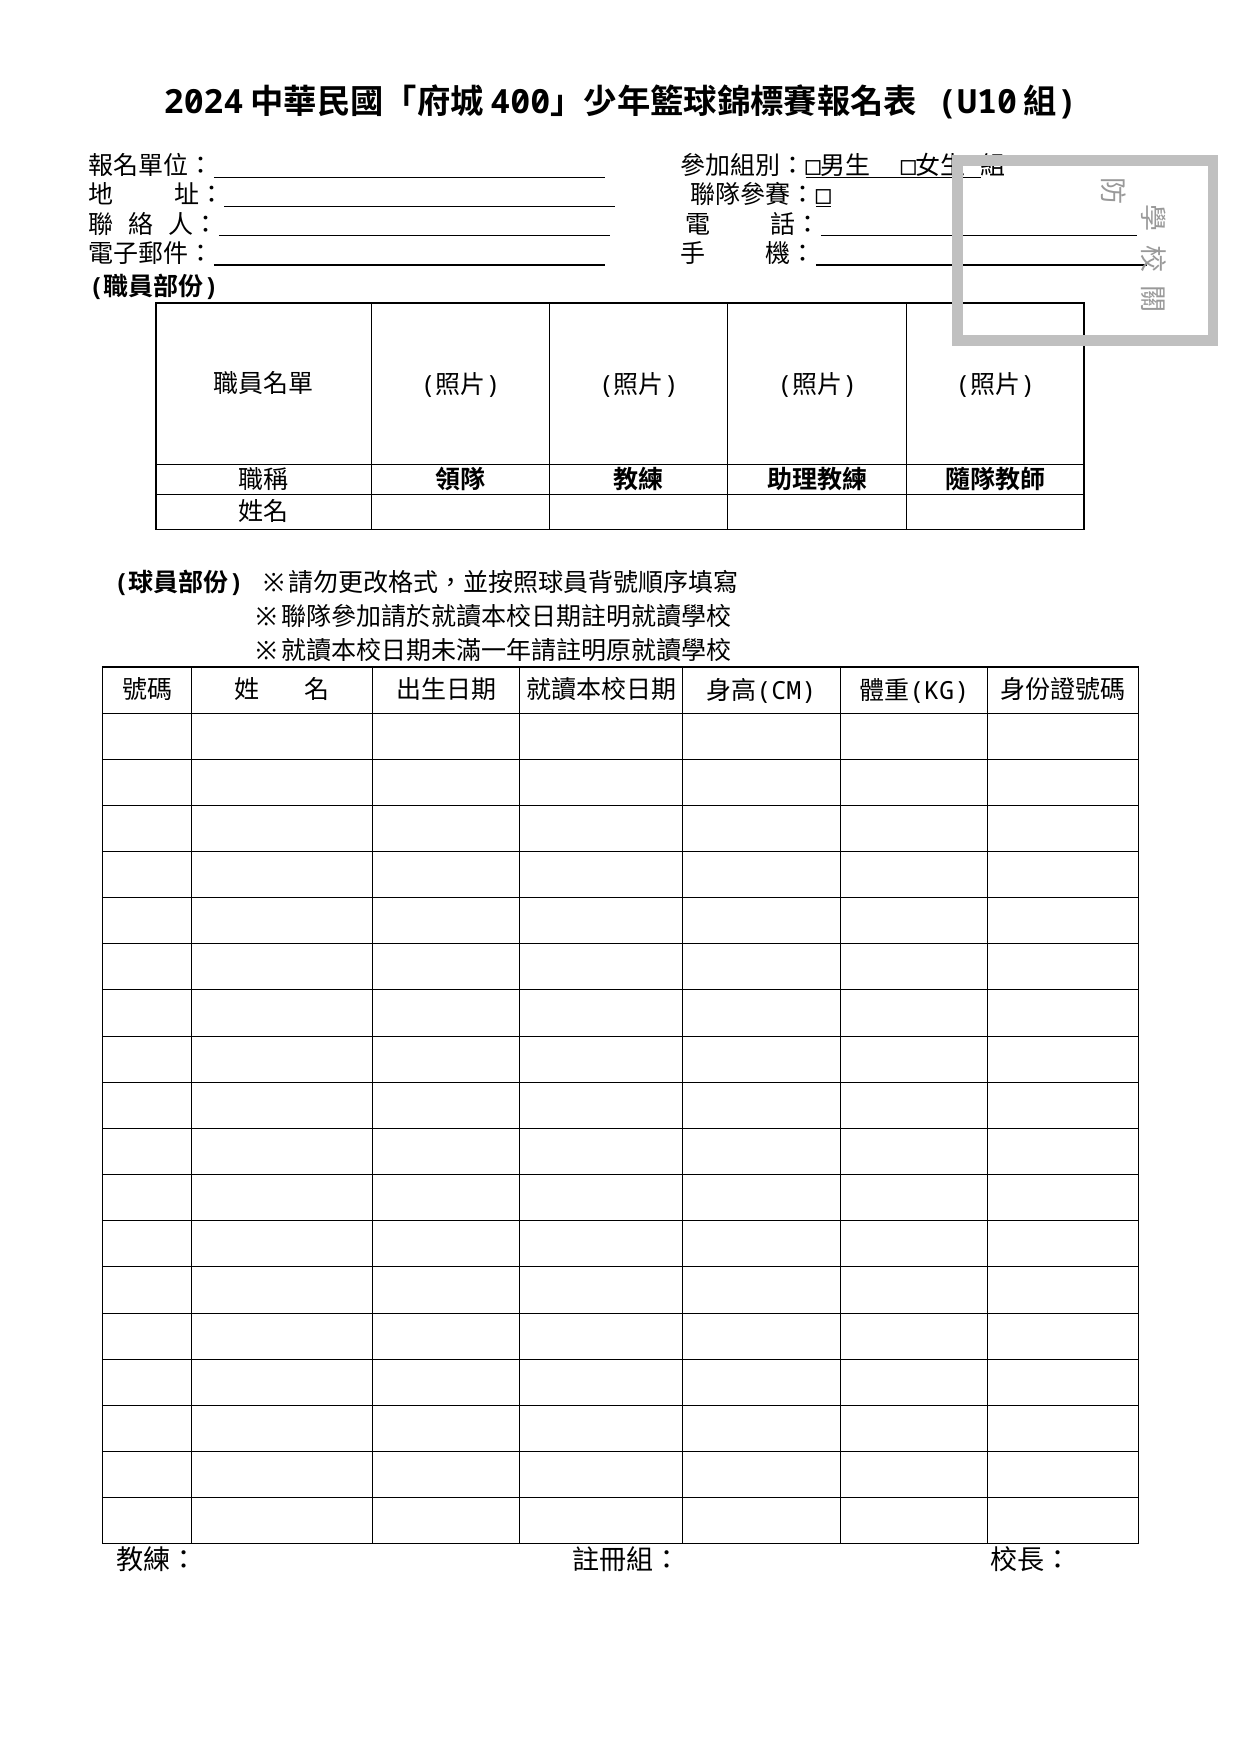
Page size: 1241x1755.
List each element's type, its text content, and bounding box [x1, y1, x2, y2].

table_cell [683, 898, 840, 943]
table_header 體重(KG) [841, 668, 987, 712]
text 電子郵件： 手 機： [963, 239, 1152, 264]
table_cell [192, 1360, 372, 1405]
table_header (照片) [372, 304, 549, 464]
table_cell [988, 990, 1138, 1036]
table_cell 隨隊教師 [907, 465, 1083, 494]
table_cell [373, 1314, 519, 1358]
table_cell [103, 1221, 191, 1266]
table_cell [192, 944, 372, 989]
table_cell 職稱 [157, 465, 371, 494]
table_cell [841, 1129, 987, 1174]
table_cell [988, 1037, 1138, 1082]
table_cell [103, 714, 191, 759]
table_cell [373, 1129, 519, 1174]
table_cell [683, 1406, 840, 1451]
table_cell [103, 898, 191, 943]
table_cell [103, 1498, 191, 1543]
table_cell [103, 1129, 191, 1174]
table_cell [683, 1360, 840, 1405]
table_cell [373, 1083, 519, 1128]
table_cell [841, 1406, 987, 1451]
table_cell [520, 1221, 682, 1266]
text 聯 絡 人： 電 話： [963, 210, 1152, 239]
table_cell [988, 944, 1138, 989]
table_header 身高(CM) [683, 668, 840, 712]
table_cell [520, 1406, 682, 1451]
table_cell [841, 714, 987, 759]
text 教練： 註冊組： 校長： [89, 1544, 1152, 1576]
table_cell [841, 1083, 987, 1128]
table_cell [192, 898, 372, 943]
table_cell [841, 1267, 987, 1312]
table_cell [373, 714, 519, 759]
table_cell [841, 944, 987, 989]
table_cell [988, 1175, 1138, 1220]
table_cell [520, 990, 682, 1036]
table_cell [103, 852, 191, 897]
table_cell [988, 1267, 1138, 1312]
table_cell [192, 760, 372, 805]
table_cell [683, 1083, 840, 1128]
table_cell [373, 1452, 519, 1497]
table_cell [520, 1314, 682, 1358]
text 2024中華民國「府城400」少年籃球錦標賽報名表 (U10組) [89, 77, 1152, 123]
table_cell [520, 760, 682, 805]
table_cell [683, 1221, 840, 1266]
table_cell [103, 1360, 191, 1405]
table_cell 姓名 [157, 495, 371, 529]
table_cell [373, 1267, 519, 1312]
table_cell [103, 1175, 191, 1220]
table_cell [192, 1129, 372, 1174]
table_cell [103, 1267, 191, 1312]
table_cell [841, 1175, 987, 1220]
table_header 職員名單 [157, 304, 371, 464]
table_cell [683, 1175, 840, 1220]
table_cell [683, 760, 840, 805]
text 報名單位： 參加組別：□男生 □女生 組 [89, 152, 1152, 181]
table_cell [841, 1360, 987, 1405]
table_cell [988, 1360, 1138, 1405]
table_cell [520, 714, 682, 759]
table_cell [373, 898, 519, 943]
table_cell [988, 760, 1138, 805]
table_cell [683, 1452, 840, 1497]
table_cell [373, 1175, 519, 1220]
table_cell [192, 1083, 372, 1128]
text (球員部份) ※請勿更改格式，並按照球員背號順序填寫 [89, 564, 1152, 598]
table_cell [683, 714, 840, 759]
table_cell [841, 1037, 987, 1082]
table_cell [841, 1452, 987, 1497]
table_cell [520, 1175, 682, 1220]
table_cell [192, 852, 372, 897]
table_cell [520, 806, 682, 851]
table_cell [103, 1314, 191, 1358]
table_cell [192, 714, 372, 759]
table_cell [373, 1498, 519, 1543]
table_cell [192, 1452, 372, 1497]
table_cell [520, 1498, 682, 1543]
table_header 號碼 [103, 668, 191, 712]
table_cell 教練 [550, 465, 727, 494]
table_cell [192, 990, 372, 1036]
text (職員部份) [963, 268, 1152, 302]
table_cell [372, 495, 549, 529]
table_cell [373, 1360, 519, 1405]
table_header (照片) [728, 304, 906, 464]
text ※就讀本校日期未滿一年請註明原就讀學校 [89, 632, 1152, 666]
table_cell [520, 1129, 682, 1174]
table_cell [192, 1267, 372, 1312]
text 地 址： 聯隊參賽：□ [963, 181, 1152, 210]
table_header 身份證號碼 [988, 668, 1138, 712]
table_cell [373, 806, 519, 851]
table_cell [373, 1406, 519, 1451]
table_cell [103, 760, 191, 805]
table_cell [103, 806, 191, 851]
text 電子郵件： 手 機： [89, 239, 952, 268]
table_cell [103, 944, 191, 989]
table_cell [683, 1498, 840, 1543]
table_cell [683, 806, 840, 851]
table_cell [192, 1498, 372, 1543]
table_cell [988, 806, 1138, 851]
table_cell [192, 1175, 372, 1220]
table_cell [841, 898, 987, 943]
table_cell [683, 1037, 840, 1082]
text (職員部份) [89, 268, 952, 302]
table_cell [520, 944, 682, 989]
table_cell [841, 990, 987, 1036]
table_cell [683, 852, 840, 897]
table_cell [988, 1221, 1138, 1266]
table_cell [192, 1221, 372, 1266]
table_cell [988, 1452, 1138, 1497]
table_cell [841, 806, 987, 851]
table_cell [520, 1360, 682, 1405]
table_cell [103, 1452, 191, 1497]
table_cell [988, 1129, 1138, 1174]
table_cell [192, 1314, 372, 1358]
table_header 姓 名 [192, 668, 372, 712]
table_cell [520, 1452, 682, 1497]
table_header 出生日期 [373, 668, 519, 712]
table_cell 領隊 [372, 465, 549, 494]
table_cell [192, 1037, 372, 1082]
table_cell [683, 990, 840, 1036]
table_cell [550, 495, 727, 529]
table_cell [373, 944, 519, 989]
table_cell [683, 1314, 840, 1358]
table_cell [103, 1083, 191, 1128]
table_cell [841, 1314, 987, 1358]
table_cell [520, 898, 682, 943]
table_cell [841, 1221, 987, 1266]
text ※聯隊參加請於就讀本校日期註明就讀學校 [89, 598, 1152, 632]
table_cell [841, 852, 987, 897]
table_cell [373, 1037, 519, 1082]
table_cell [103, 1037, 191, 1082]
table_cell [988, 1498, 1138, 1543]
table_cell [373, 852, 519, 897]
table_cell [683, 944, 840, 989]
table_cell [907, 495, 1083, 529]
table_cell [988, 1314, 1138, 1358]
table_cell [988, 852, 1138, 897]
text 聯 絡 人： 電 話： [89, 210, 952, 239]
table_cell [728, 495, 906, 529]
table_cell [520, 1037, 682, 1082]
table_header 就讀本校日期 [520, 668, 682, 712]
table_cell [103, 1406, 191, 1451]
table_cell [192, 1406, 372, 1451]
table_cell [988, 1083, 1138, 1128]
table_cell [520, 1267, 682, 1312]
table_cell [192, 806, 372, 851]
table_cell [103, 990, 191, 1036]
table_cell [683, 1267, 840, 1312]
table_cell [988, 898, 1138, 943]
table_cell [988, 714, 1138, 759]
table_cell [373, 760, 519, 805]
table_header (照片) [907, 304, 1083, 464]
table_header (照片) [550, 304, 727, 464]
text 地 址： 聯隊參賽：□ [89, 181, 952, 210]
table_cell [988, 1406, 1138, 1451]
table_cell [373, 990, 519, 1036]
table_cell 助理教練 [728, 465, 906, 494]
table_cell [520, 1083, 682, 1128]
table_cell [373, 1221, 519, 1266]
table_cell [841, 760, 987, 805]
table_cell [520, 852, 682, 897]
table_cell [683, 1129, 840, 1174]
table_cell [841, 1498, 987, 1543]
